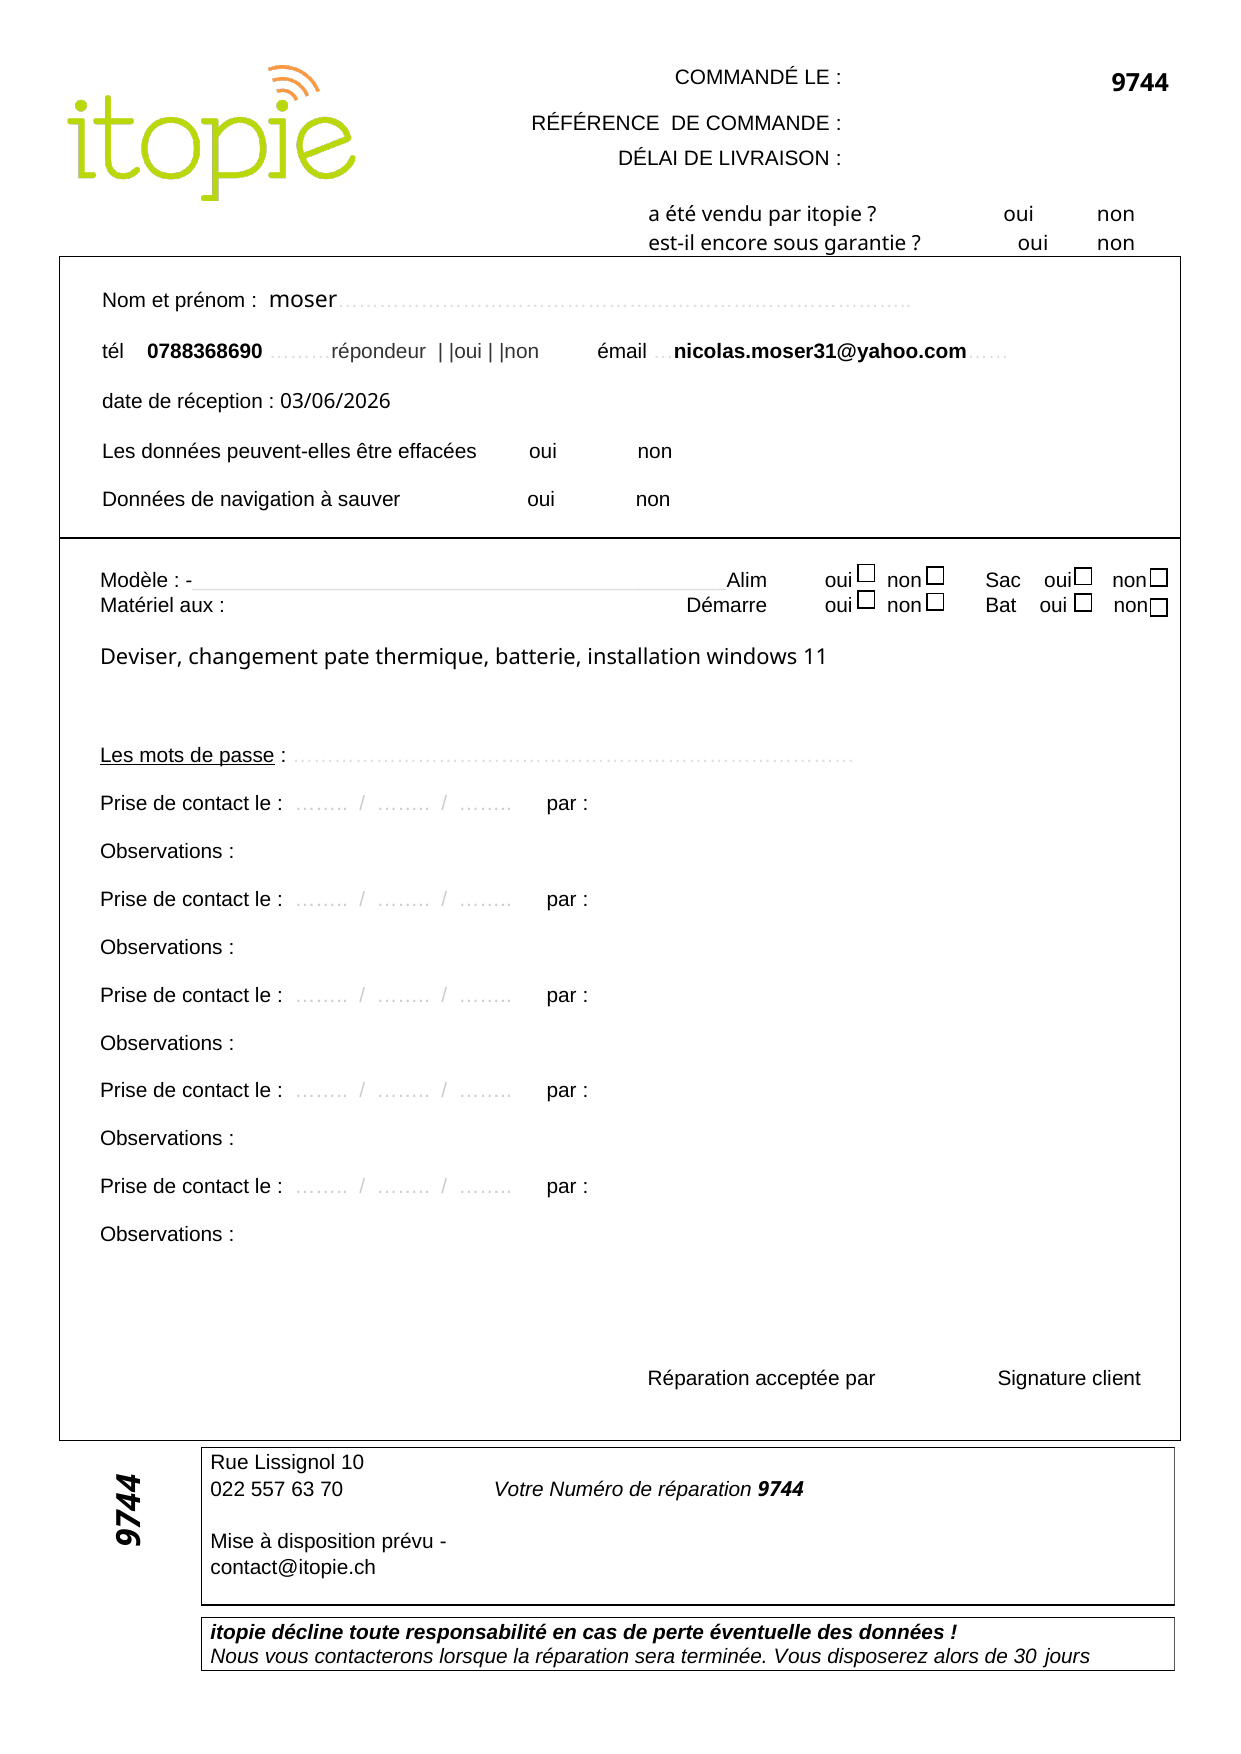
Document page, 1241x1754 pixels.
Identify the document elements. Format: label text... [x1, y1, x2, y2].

text Deviser, changement pate thermique, batterie, installation windows 11 [60, 638, 1180, 671]
text Prise de contact le : …….. / …….. / …….. par : [60, 1171, 1180, 1198]
picture [67, 65, 356, 201]
table_cell [847, 105, 1180, 140]
text Modèle : - Alim oui non Sac oui non [60, 562, 856, 590]
text Prise de contact le : …….. / …….. / …….. par : [60, 883, 1180, 911]
text Données de navigation à sauver oui non [60, 484, 1180, 511]
table_header 9744 [847, 59, 1180, 104]
text Observations : [60, 1219, 1180, 1246]
text Observations : [60, 1123, 1180, 1150]
text Les mots de passe : ……………………………………………………………………… [60, 740, 1180, 767]
text Les données peuvent-elles être effacées oui non [60, 436, 1180, 463]
text date de réception : 03/06/2026 [60, 383, 1180, 415]
table_cell [847, 140, 1180, 175]
text Observations : [60, 836, 1180, 863]
text Réparation acceptée par Signature client [60, 1363, 1180, 1390]
text Modèle : - Alim oui non Sac oui non [879, 562, 925, 590]
text Modèle : - Alim oui non Sac oui non [948, 562, 1180, 590]
text est-il encore sous garantie ? oui non [59, 228, 1181, 256]
text Observations : [60, 931, 1180, 958]
text Nom et prénom : moser……………………………………………………………………….. [60, 280, 1180, 314]
text Prise de contact le : …….. / …….. / …….. par : [60, 1075, 1180, 1102]
table_header COMMANDÉ LE : [490, 59, 847, 104]
text Observations : [60, 1027, 1180, 1054]
table_cell RÉFÉRENCE DE COMMANDE : [490, 105, 847, 140]
table_header Rue Lissignol 10 022 557 63 70 Votre Numéro de réparation 9744 Mise à disposition prévu - contact@itopie.ch [195, 1441, 1180, 1611]
table_header 9744 [59, 1441, 195, 1677]
table_cell itopie décline toute responsabilité en cas de perte éventuelle des données ! Nous vous contacterons lorsque la réparation sera terminée. Vous disposerez alors de 30 jours [195, 1611, 1180, 1677]
table_cell DÉLAI DE LIVRAISON : [490, 140, 847, 175]
text Matériel aux : Démarre oui non Bat oui non [60, 590, 1180, 617]
text Prise de contact le : …….. / …….. / …….. par : [60, 788, 1180, 815]
text tél 0788368690 ………répondeur | |oui | |non émail …nicolas.moser31@yahoo.com…… [60, 335, 1180, 362]
text Prise de contact le : …….. / …….. / …….. par : [60, 979, 1180, 1006]
text a été vendu par itopie ? oui non [59, 199, 1181, 228]
